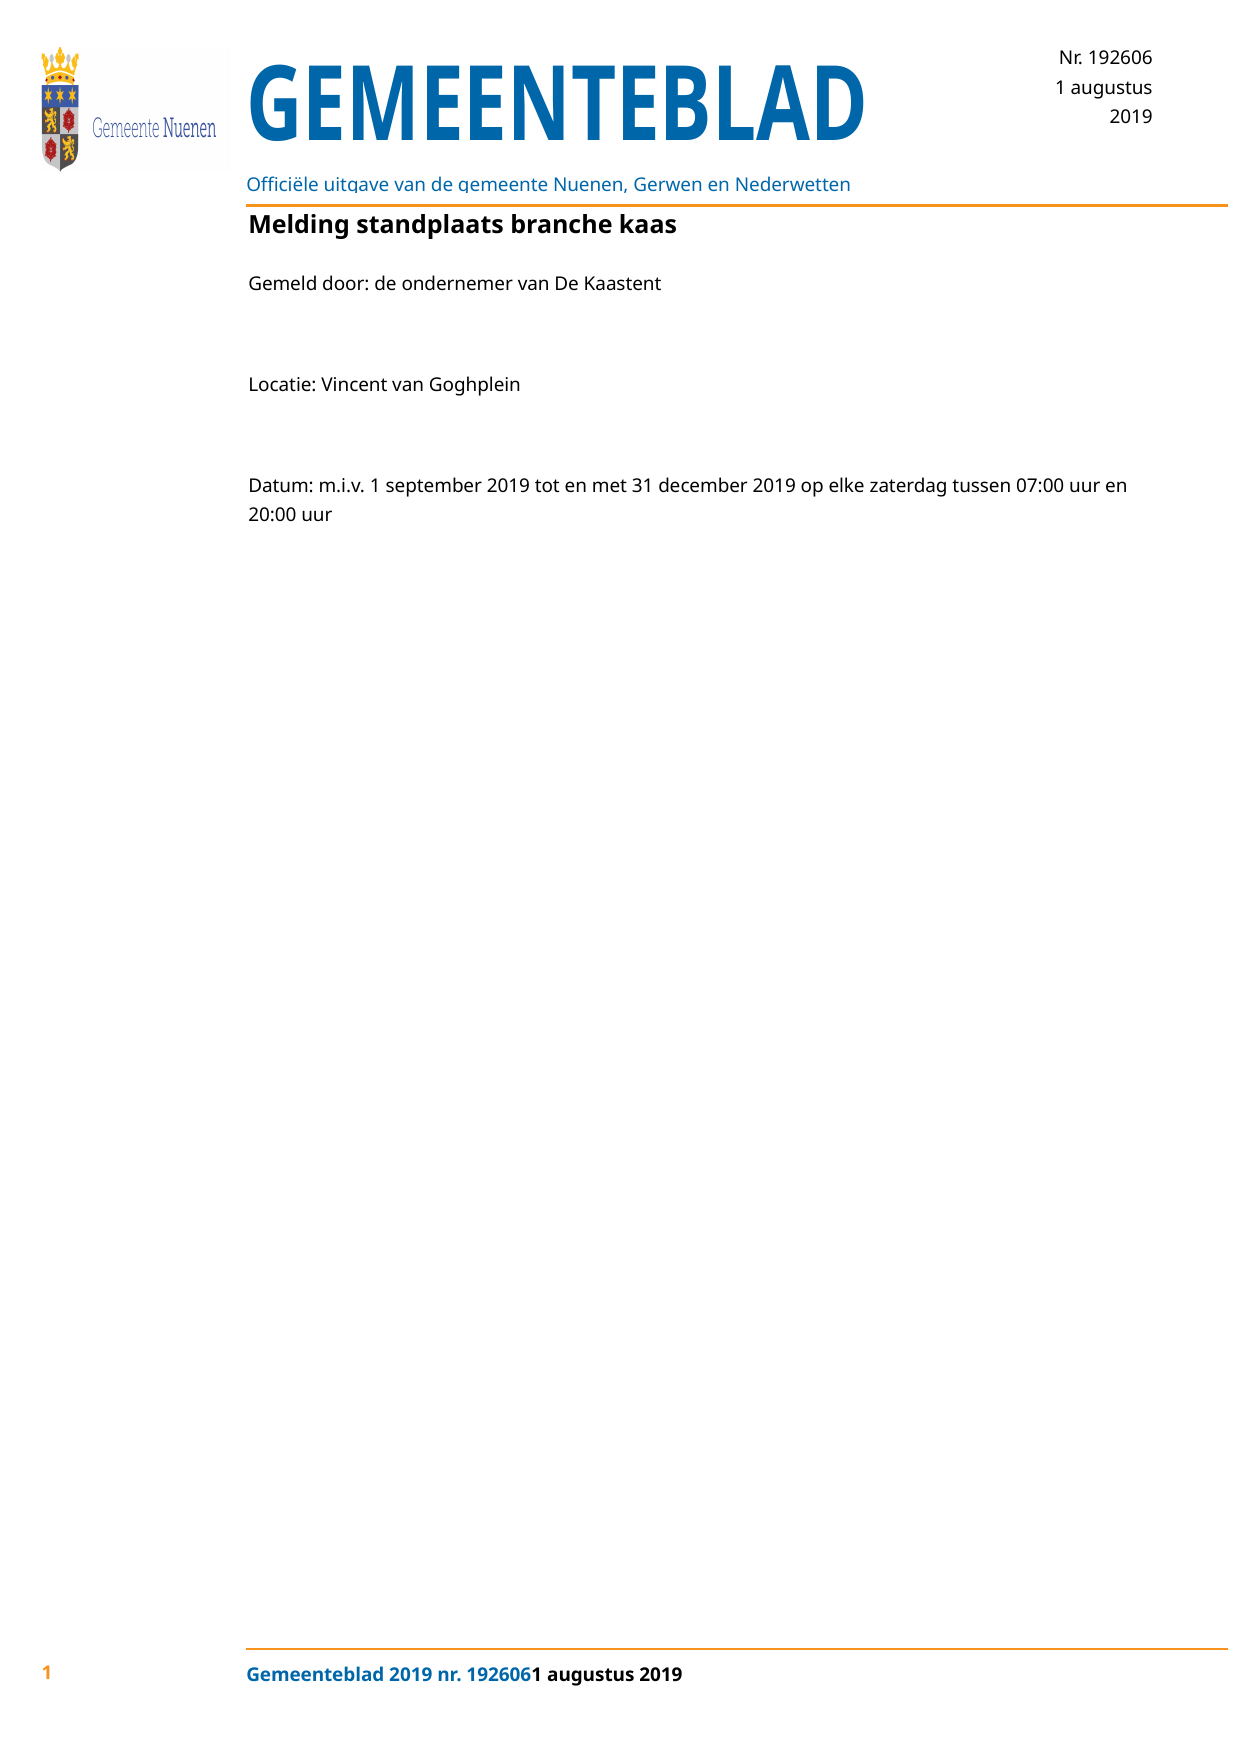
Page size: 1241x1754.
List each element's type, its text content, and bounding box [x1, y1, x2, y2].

picture [41, 47, 231, 172]
text Datum: m.i.v. 1 september 2019 tot en met 31 december 2019 op elke zaterdag tussen 07:00 uur en 20:00 uur [248, 472, 1152, 527]
text Melding standplaats branche kaas [248, 207, 1152, 241]
text Locatie: Vincent van Goghplein [248, 371, 1152, 397]
text Gemeld door: de ondernemer van De Kaastent [248, 270, 1152, 296]
